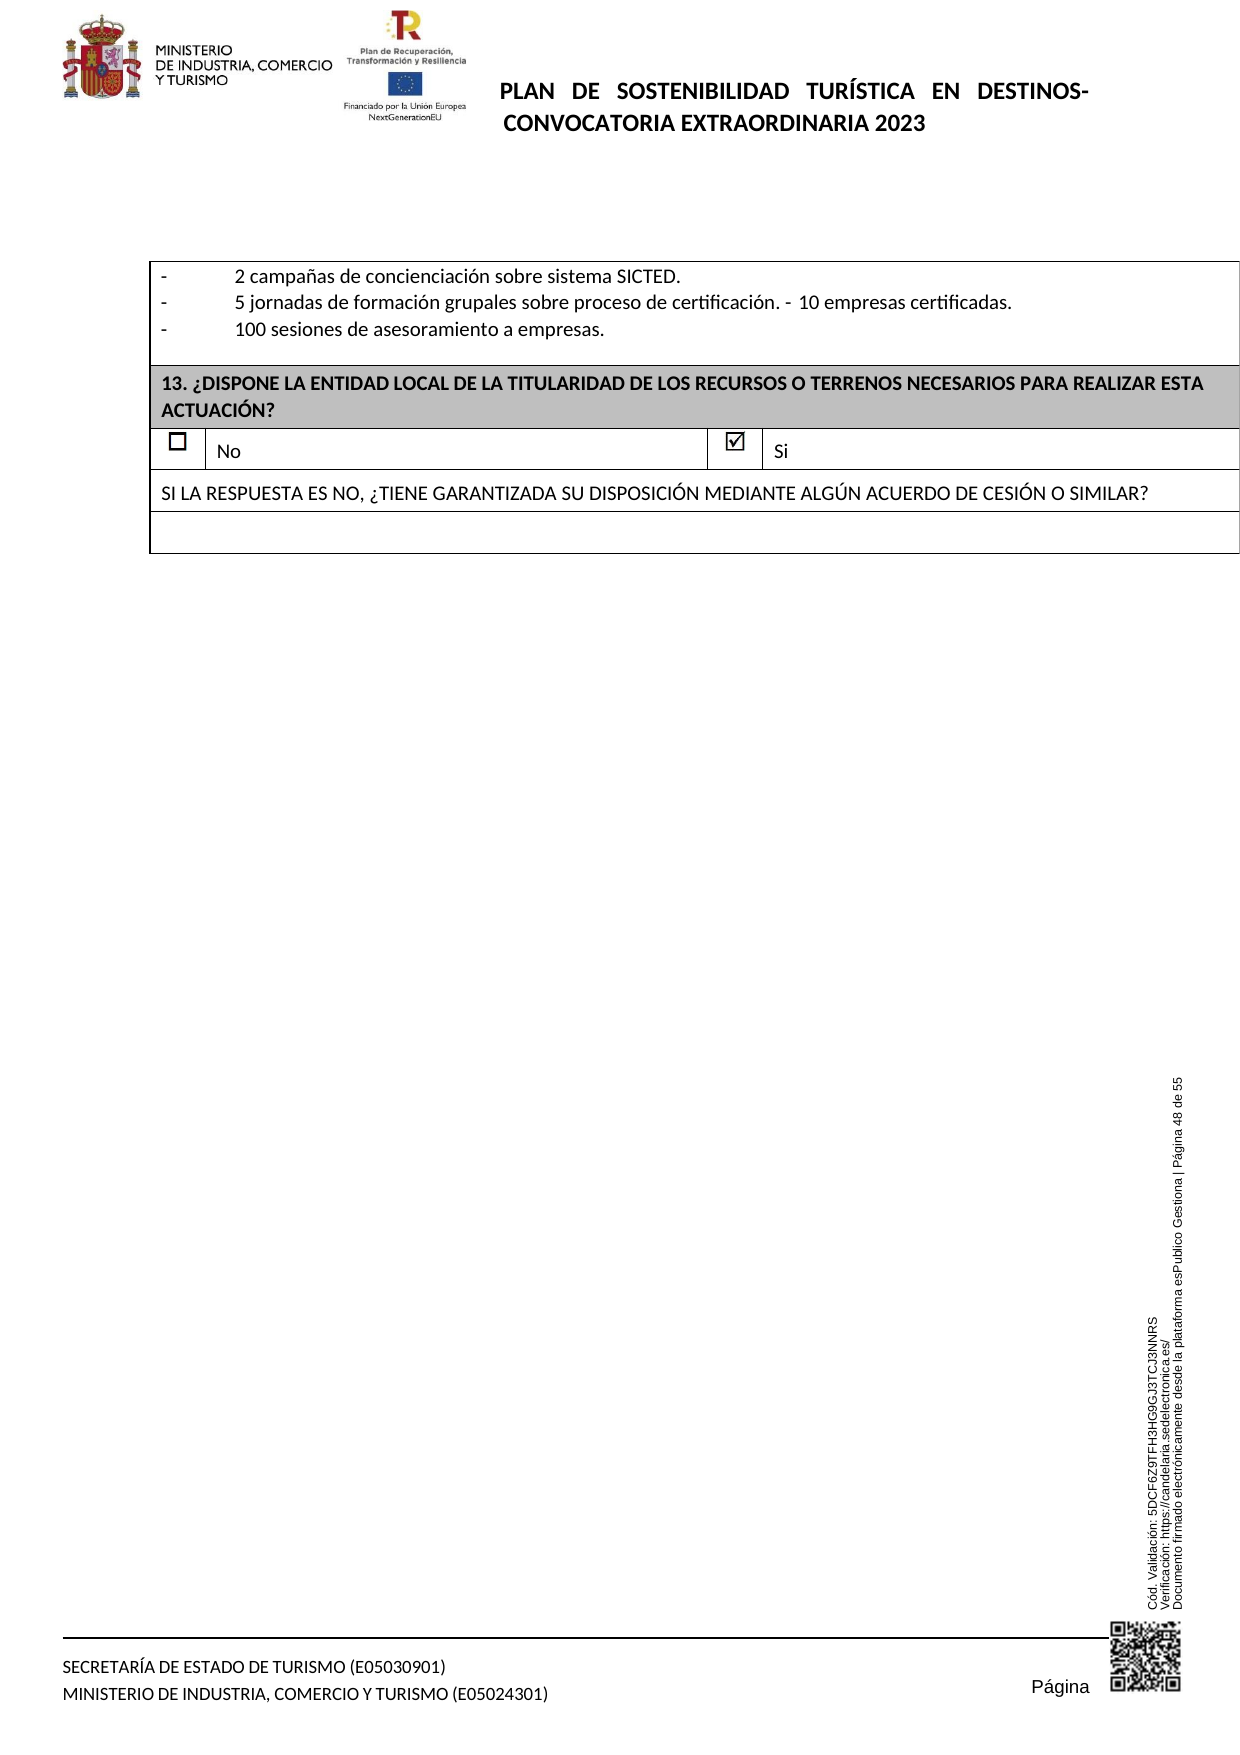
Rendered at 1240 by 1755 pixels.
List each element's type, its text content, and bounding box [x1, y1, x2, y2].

table_cell [151, 512, 1239, 553]
table_header 2 campañas de concienciación sobre sistema SICTED. 5 jornadas de formación grupales sobre proceso de certificación. - 10 empresas certificadas. 100 sesiones de asesoramiento a empresas. [151, 262, 1239, 365]
table_cell SI LA RESPUESTA ES NO, ¿TIENE GARANTIZADA SU DISPOSICIÓN MEDIANTE ALGÚN ACUERDO DE CESIÓN O SIMILAR? [151, 470, 1239, 511]
table_cell Si [763, 429, 1239, 469]
table_cell No [206, 429, 707, 469]
table_cell [708, 429, 762, 469]
table_cell 13. ¿DISPONE LA ENTIDAD LOCAL DE LA TITULARIDAD DE LOS RECURSOS O TERRENOS NECESARIOS PARA REALIZAR ESTA ACTUACIÓN? [151, 366, 1239, 428]
table_cell [151, 429, 205, 469]
